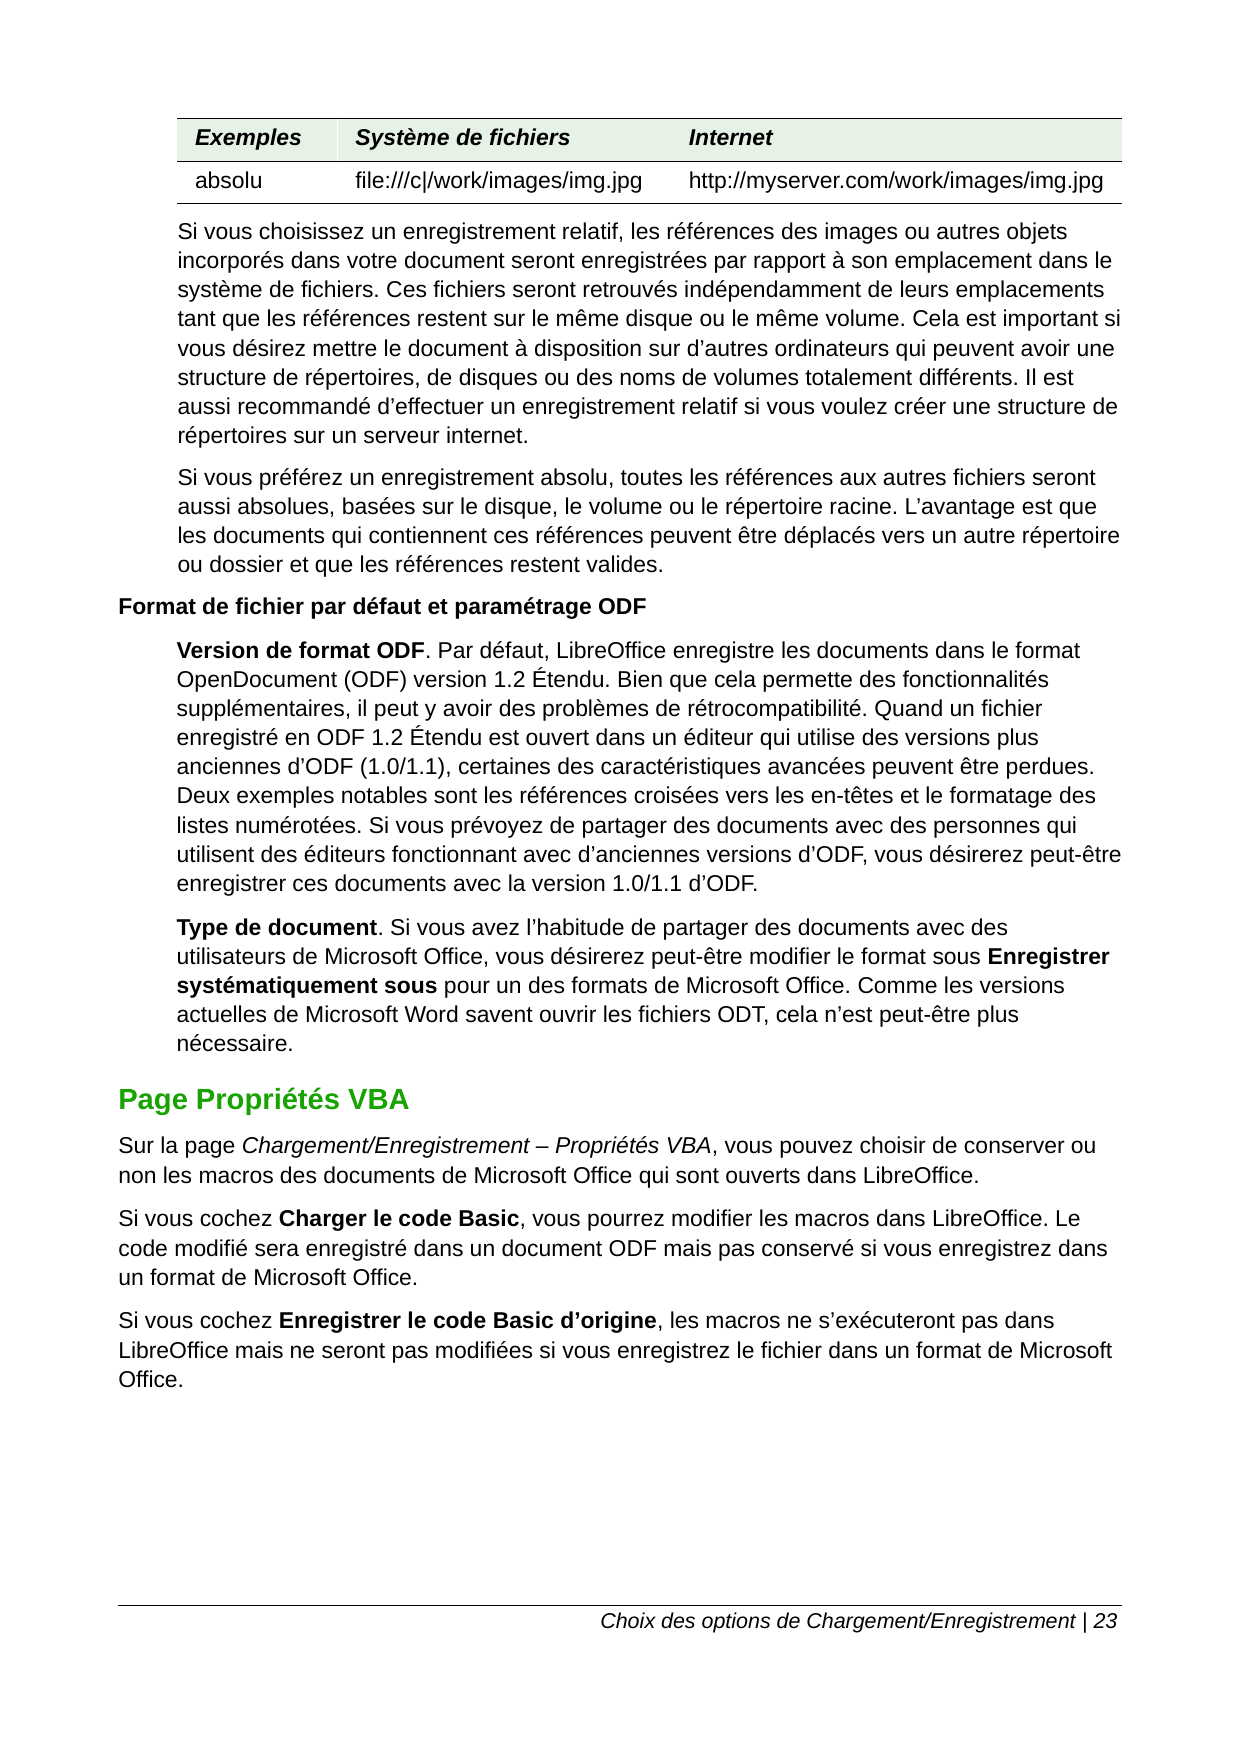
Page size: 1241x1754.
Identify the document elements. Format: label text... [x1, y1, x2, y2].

subtitle Page Propriétés VBA [118, 1086, 1122, 1115]
text Si vous préférez un enregistrement absolu, toutes les références aux autres fichiers seront aussi absolues, basées sur le disque, le volume ou le répertoire racine. L’avantage est que les documents qui contiennent ces références peuvent être déplacés vers un autre répertoire ou dossier et que les références restent valides. [177, 461, 1122, 578]
text Si vous choisissez un enregistrement relatif, les références des images ou autres objets incorporés dans votre document seront enregistrées par rapport à son emplacement dans le système de fichiers. Ces fichiers seront retrouvés indépendamment de leurs emplacements tant que les références restent sur le même disque ou le même volume. Cela est important si vous désirez mettre le document à disposition sur d’autres ordinateurs qui peuvent avoir une structure de répertoires, de disques ou des noms de volumes totalement différents. Il est aussi recommandé d’effectuer un enregistrement relatif si vous voulez créer une structure de répertoires sur un serveur internet. [177, 215, 1122, 448]
table_cell absolu [177, 162, 337, 203]
text Si vous cochez Charger le code Basic, vous pourrez modifier les macros dans LibreOffice. Le code modifié sera enregistré dans un document ODF mais pas conservé si vous enregistrez dans un format de Microsoft Office. [118, 1203, 1122, 1290]
text Sur la page Chargement/Enregistrement – Propriétés VBA, vous pouvez choisir de conserver ou non les macros des documents de Microsoft Office qui sont ouverts dans LibreOffice. [118, 1130, 1122, 1188]
table_header Système de fichiers [338, 119, 671, 161]
text Type de document. Si vous avez l’habitude de partager des documents avec des utilisateurs de Microsoft Office, vous désirerez peut-être modifier le format sous Enregistrer systématiquement sous pour un des formats de Microsoft Office. Comme les versions actuelles de Microsoft Word savent ouvrir les fichiers ODT, cela n’est peut-être plus nécessaire. [176, 911, 1122, 1057]
table_cell http://myserver.com/work/images/img.jpg [671, 162, 1122, 203]
table_header Exemples [177, 119, 337, 161]
text Version de format ODF. Par défaut, LibreOffice enregistre les documents dans le format OpenDocument (ODF) version 1.2 Étendu. Bien que cela permette des fonctionnalités supplémentaires, il peut y avoir des problèmes de rétrocompatibilité. Quand un fichier enregistré en ODF 1.2 Étendu est ouvert dans un éditeur qui utilise des versions plus anciennes d’ODF (1.0/1.1), certaines des caractéristiques avancées peuvent être perdues. Deux exemples notables sont les références croisées vers les en-têtes et le formatage des listes numérotées. Si vous prévoyez de partager des documents avec des personnes qui utilisent des éditeurs fonctionnant avec d’anciennes versions d’ODF, vous désirerez peut-être enregistrer ces documents avec la version 1.0/1.1 d’ODF. [176, 634, 1122, 896]
text Si vous cochez Enregistrer le code Basic d’origine, les macros ne s’exécuteront pas dans LibreOffice mais ne seront pas modifiées si vous enregistrez le fichier dans un format de Microsoft Office. [118, 1305, 1122, 1392]
table_header Internet [671, 119, 1122, 161]
text Format de fichier par défaut et paramétrage ODF [118, 590, 1122, 619]
table_cell file:///c|/work/images/img.jpg [338, 162, 671, 203]
